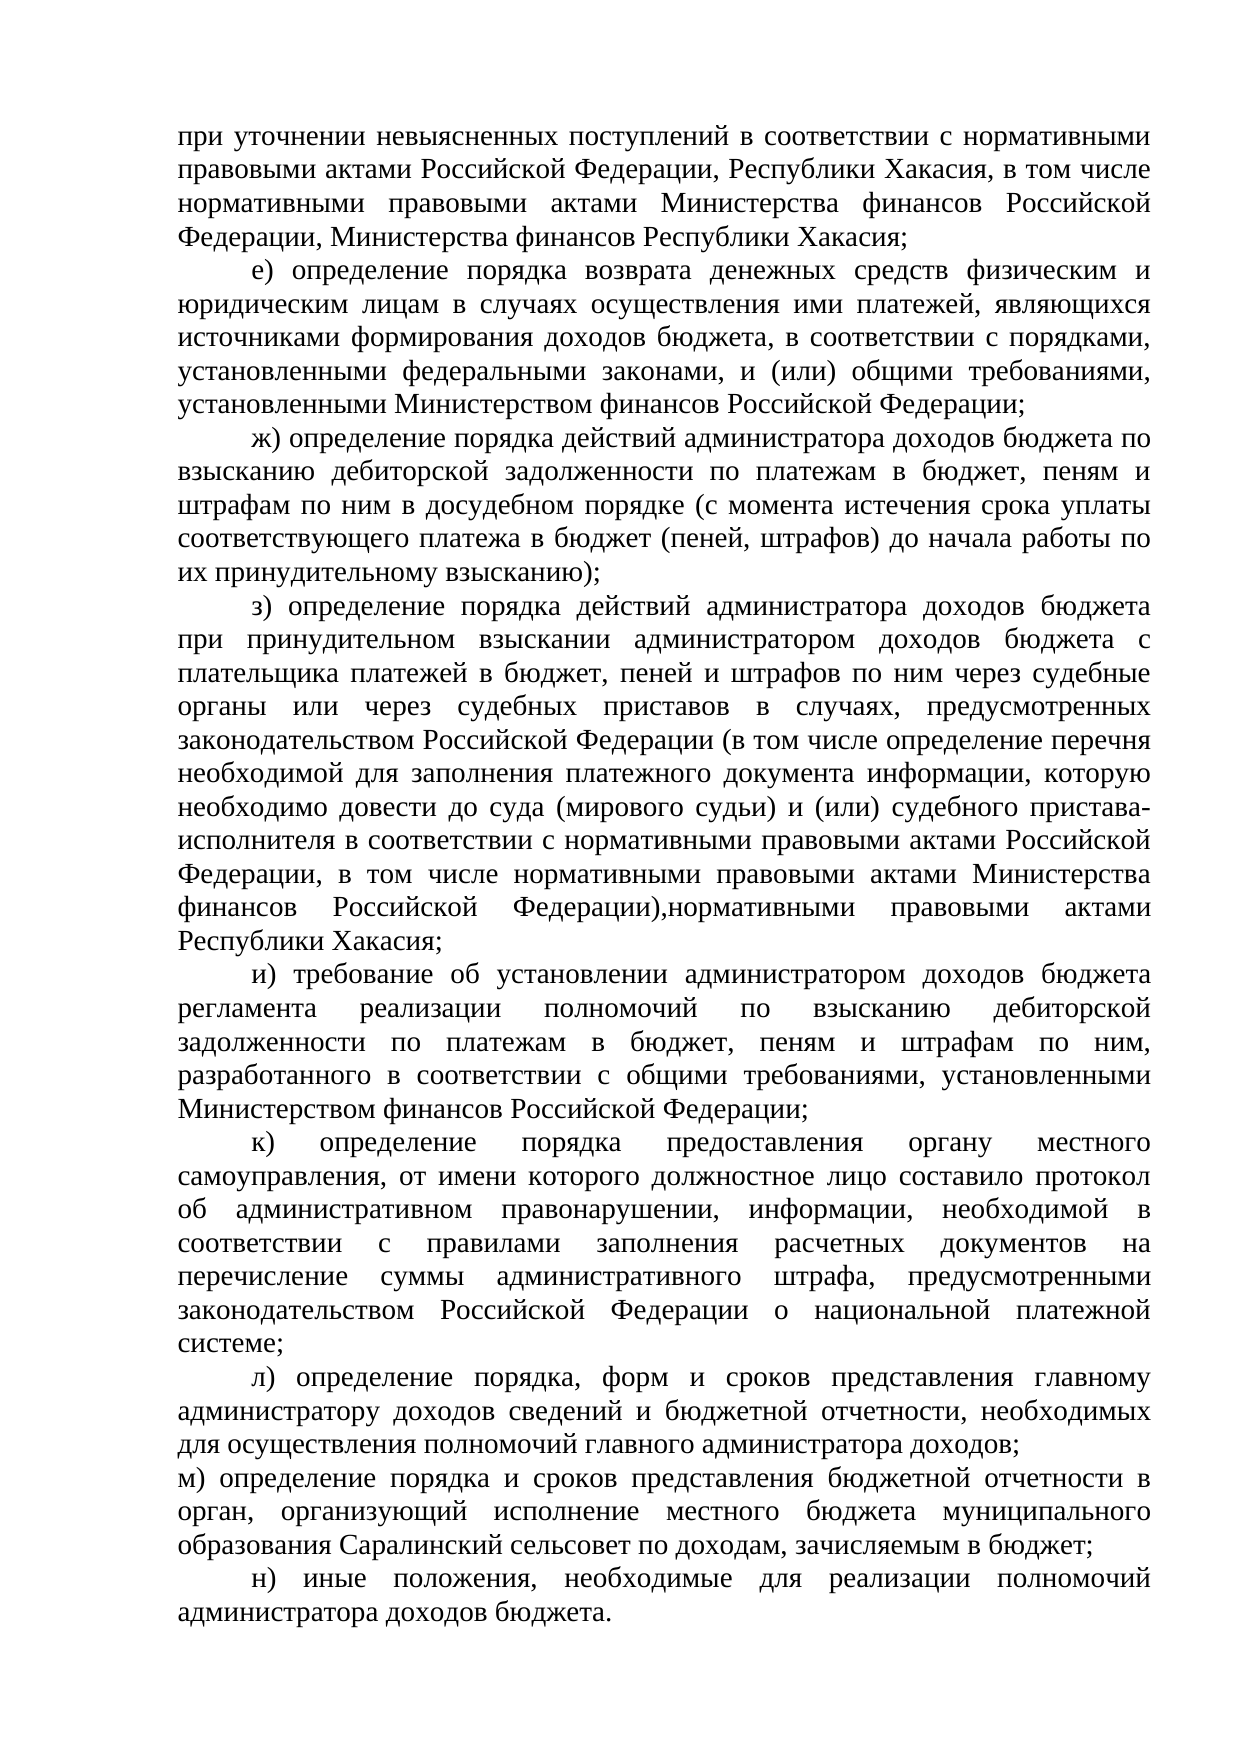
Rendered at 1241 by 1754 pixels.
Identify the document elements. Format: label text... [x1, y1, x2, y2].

text к) определение порядка предоставления органу местного самоуправления, от имени которого должностное лицо составило протокол об административном правонарушении, информации, необходимой в соответствии с правилами заполнения расчетных документов на перечисление суммы административного штрафа, предусмотренными законодательством Российской Федерации о национальной платежной системе; [177, 1124, 1152, 1359]
text и) требование об установлении администратором доходов бюджета регламента реализации полномочий по взысканию дебиторской задолженности по платежам в бюджет, пеням и штрафам по ним, разработанного в соответствии с общими требованиями, установленными Министерством финансов Российской Федерации; [177, 957, 1152, 1124]
text при уточнении невыясненных поступлений в соответствии с нормативными правовыми актами Российской Федерации, Республики Хакасия, в том числе нормативными правовыми актами Министерства финансов Российской Федерации, Министерства финансов Республики Хакасия; [177, 118, 1152, 252]
text н) иные положения, необходимые для реализации полномочий администратора доходов бюджета. [177, 1560, 1152, 1627]
text ж) определение порядка действий администратора доходов бюджета по взысканию дебиторской задолженности по платежам в бюджет, пеням и штрафам по ним в досудебном порядке (с момента истечения срока уплаты соответствующего платежа в бюджет (пеней, штрафов) до начала работы по их принудительному взысканию); [177, 420, 1152, 588]
text з) определение порядка действий администратора доходов бюджета при принудительном взыскании администратором доходов бюджета с плательщика платежей в бюджет, пеней и штрафов по ним через судебные органы или через судебных приставов в случаях, предусмотренных законодательством Российской Федерации (в том числе определение перечня необходимой для заполнения платежного документа информации, которую необходимо довести до суда (мирового судьи) и (или) судебного пристава-исполнителя в соответствии с нормативными правовыми актами Российской Федерации, в том числе нормативными правовыми актами Министерства финансов Российской Федерации),нормативными правовыми актами Республики Хакасия; [177, 588, 1152, 957]
text е) определение порядка возврата денежных средств физическим и юридическим лицам в случаях осуществления ими платежей, являющихся источниками формирования доходов бюджета, в соответствии с порядками, установленными федеральными законами, и (или) общими требованиями, установленными Министерством финансов Российской Федерации; [177, 252, 1152, 420]
text л) определение порядка, форм и сроков представления главному администратору доходов сведений и бюджетной отчетности, необходимых для осуществления полномочий главного администратора доходов; [177, 1359, 1152, 1460]
text м) определение порядка и сроков представления бюджетной отчетности в орган, организующий исполнение местного бюджета муниципального образования Саралинский сельсовет по доходам, зачисляемым в бюджет; [177, 1460, 1152, 1560]
